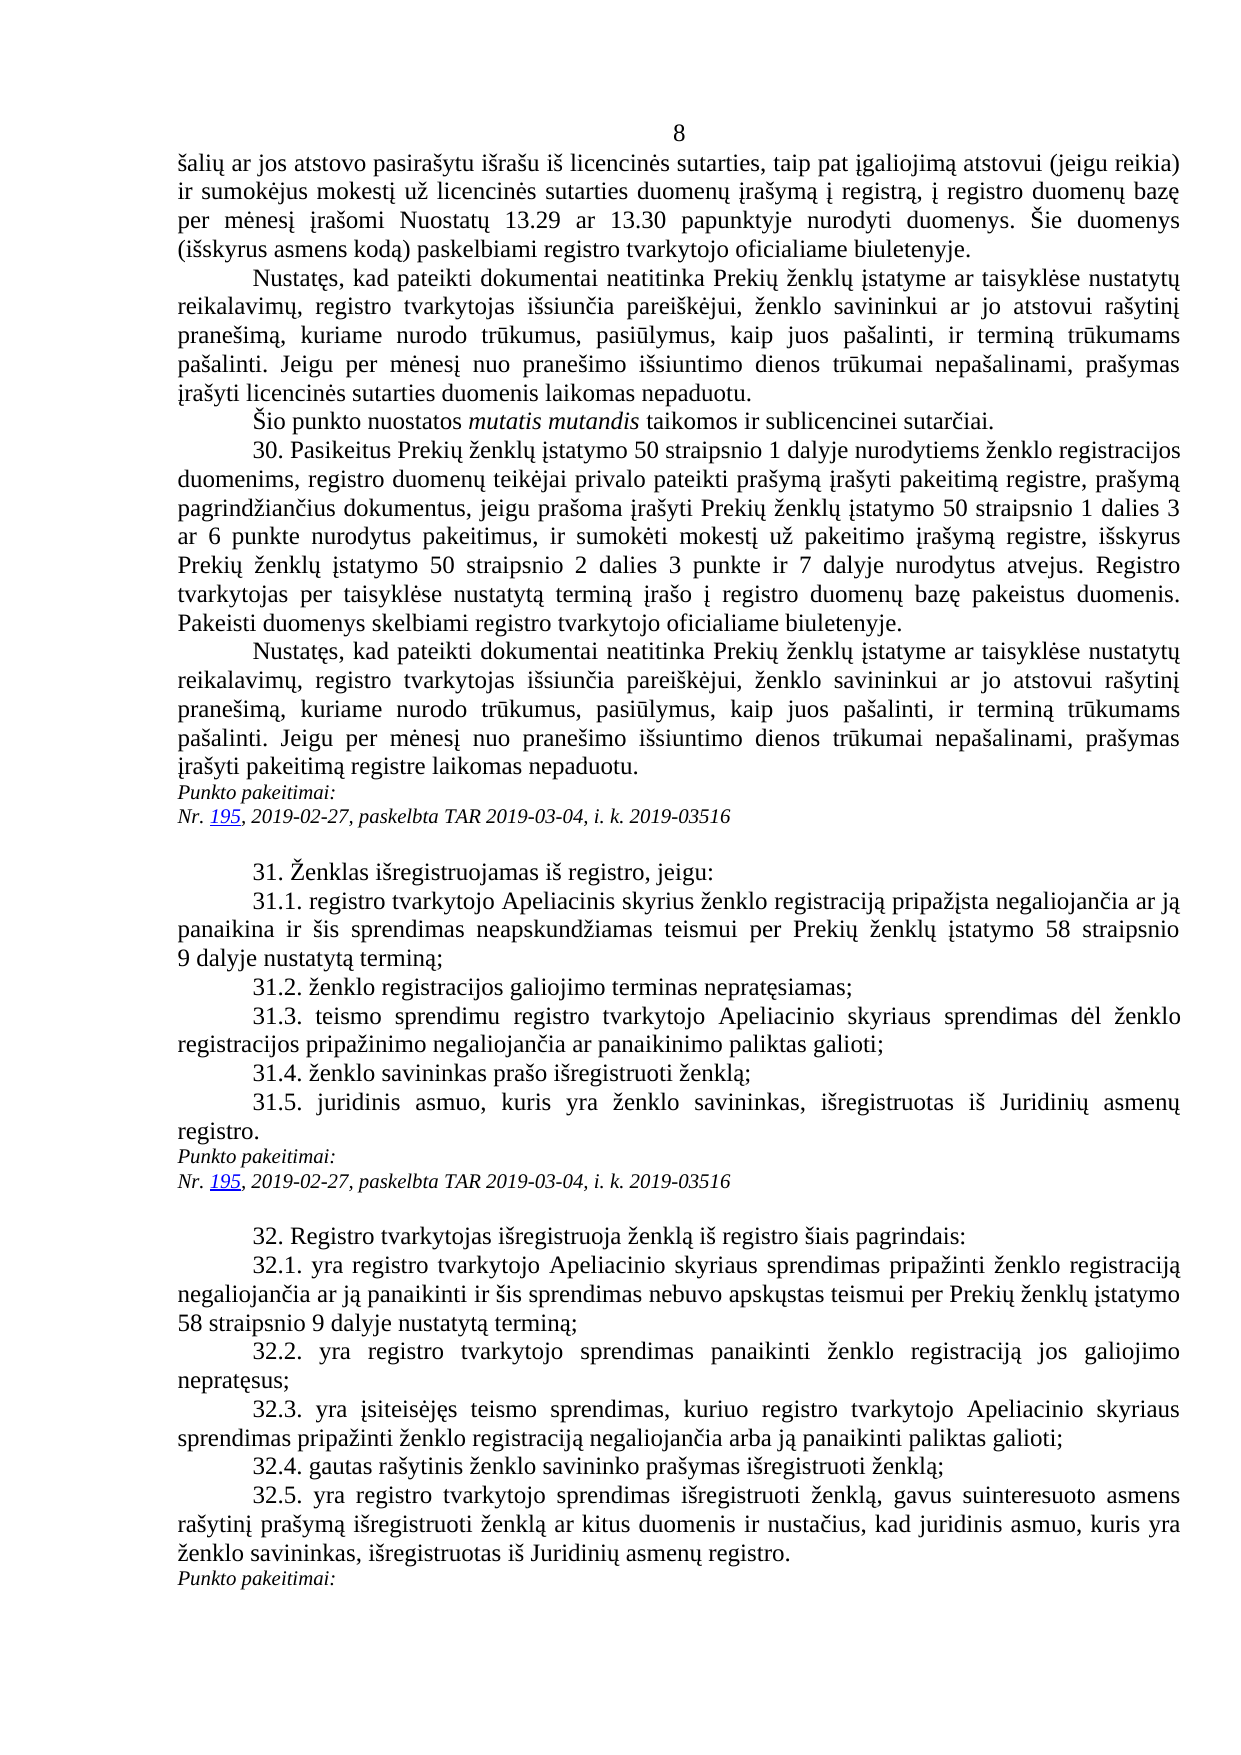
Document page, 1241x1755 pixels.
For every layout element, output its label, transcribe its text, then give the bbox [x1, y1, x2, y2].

text Nr. 195, 2019-02-27, paskelbta TAR 2019-03-04, i. k. 2019-03516 [177, 804, 1181, 828]
text 32.1. yra registro tvarkytojo Apeliacinio skyriaus sprendimas pripažinti ženklo registraciją negaliojančia ar ją panaikinti ir šis sprendimas nebuvo apskųstas teismui per Prekių ženklų įstatymo 58 straipsnio 9 dalyje nustatytą terminą; [177, 1250, 1181, 1336]
text Punkto pakeitimai: [177, 1566, 1181, 1590]
text Punkto pakeitimai: [177, 780, 1181, 804]
text 31. Ženklas išregistruojamas iš registro, jeigu: [177, 857, 1181, 886]
text 31.2. ženklo registracijos galiojimo terminas nepratęsiamas; [177, 972, 1181, 1001]
text 32. Registro tvarkytojas išregistruoja ženklą iš registro šiais pagrindais: [177, 1221, 1181, 1250]
text 32.5. yra registro tvarkytojo sprendimas išregistruoti ženklą, gavus suinteresuoto asmens rašytinį prašymą išregistruoti ženklą ar kitus duomenis ir nustačius, kad juridinis asmuo, kuris yra ženklo savininkas, išregistruotas iš Juridinių asmenų registro. [177, 1480, 1181, 1566]
text Šio punkto nuostatos mutatis mutandis taikomos ir sublicencinei sutarčiai. [177, 406, 1181, 435]
text 31.4. ženklo savininkas prašo išregistruoti ženklą; [177, 1058, 1181, 1087]
text 32.3. yra įsiteisėjęs teismo sprendimas, kuriuo registro tvarkytojo Apeliacinio skyriaus sprendimas pripažinti ženklo registraciją negaliojančia arba ją panaikinti paliktas galioti; [177, 1394, 1181, 1451]
text šalių ar jos atstovo pasirašytu išrašu iš licencinės sutarties, taip pat įgaliojimą atstovui (jeigu reikia) ir sumokėjus mokestį už licencinės sutarties duomenų įrašymą į registrą, į registro duomenų bazę per mėnesį įrašomi Nuostatų 13.29 ar 13.30 papunktyje nurodyti duomenys. Šie duomenys (išskyrus asmens kodą) paskelbiami registro tvarkytojo oficialiame biuletenyje. [177, 148, 1181, 263]
text 31.1. registro tvarkytojo Apeliacinis skyrius ženklo registraciją pripažįsta negaliojančia ar ją panaikina ir šis sprendimas neapskundžiamas teismui per Prekių ženklų įstatymo 58 straipsnio 9 dalyje nustatytą terminą; [177, 886, 1181, 972]
text Punkto pakeitimai: [177, 1144, 1181, 1168]
text Nustatęs, kad pateikti dokumentai neatitinka Prekių ženklų įstatyme ar taisyklėse nustatytų reikalavimų, registro tvarkytojas išsiunčia pareiškėjui, ženklo savininkui ar jo atstovui rašytinį pranešimą, kuriame nurodo trūkumus, pasiūlymus, kaip juos pašalinti, ir terminą trūkumams pašalinti. Jeigu per mėnesį nuo pranešimo išsiuntimo dienos trūkumai nepašalinami, prašymas įrašyti licencinės sutarties duomenis laikomas nepaduotu. [177, 263, 1181, 406]
text 32.2. yra registro tvarkytojo sprendimas panaikinti ženklo registraciją jos galiojimo nepratęsus; [177, 1336, 1181, 1394]
text 31.3. teismo sprendimu registro tvarkytojo Apeliacinio skyriaus sprendimas dėl ženklo registracijos pripažinimo negaliojančia ar panaikinimo paliktas galioti; [177, 1001, 1181, 1058]
text 30. Pasikeitus Prekių ženklų įstatymo 50 straipsnio 1 dalyje nurodytiems ženklo registracijos duomenims, registro duomenų teikėjai privalo pateikti prašymą įrašyti pakeitimą registre, prašymą pagrindžiančius dokumentus, jeigu prašoma įrašyti Prekių ženklų įstatymo 50 straipsnio 1 dalies 3 ar 6 punkte nurodytus pakeitimus, ir sumokėti mokestį už pakeitimo įrašymą registre, išskyrus Prekių ženklų įstatymo 50 straipsnio 2 dalies 3 punkte ir 7 dalyje nurodytus atvejus. Registro tvarkytojas per taisyklėse nustatytą terminą įrašo į registro duomenų bazę pakeistus duomenis. Pakeisti duomenys skelbiami registro tvarkytojo oficialiame biuletenyje. [177, 435, 1181, 636]
text Nustatęs, kad pateikti dokumentai neatitinka Prekių ženklų įstatyme ar taisyklėse nustatytų reikalavimų, registro tvarkytojas išsiunčia pareiškėjui, ženklo savininkui ar jo atstovui rašytinį pranešimą, kuriame nurodo trūkumus, pasiūlymus, kaip juos pašalinti, ir terminą trūkumams pašalinti. Jeigu per mėnesį nuo pranešimo išsiuntimo dienos trūkumai nepašalinami, prašymas įrašyti pakeitimą registre laikomas nepaduotu. [177, 636, 1181, 780]
text 31.5. juridinis asmuo, kuris yra ženklo savininkas, išregistruotas iš Juridinių asmenų registro. [177, 1087, 1181, 1144]
text 32.4. gautas rašytinis ženklo savininko prašymas išregistruoti ženklą; [177, 1451, 1181, 1480]
text Nr. 195, 2019-02-27, paskelbta TAR 2019-03-04, i. k. 2019-03516 [177, 1168, 1181, 1193]
